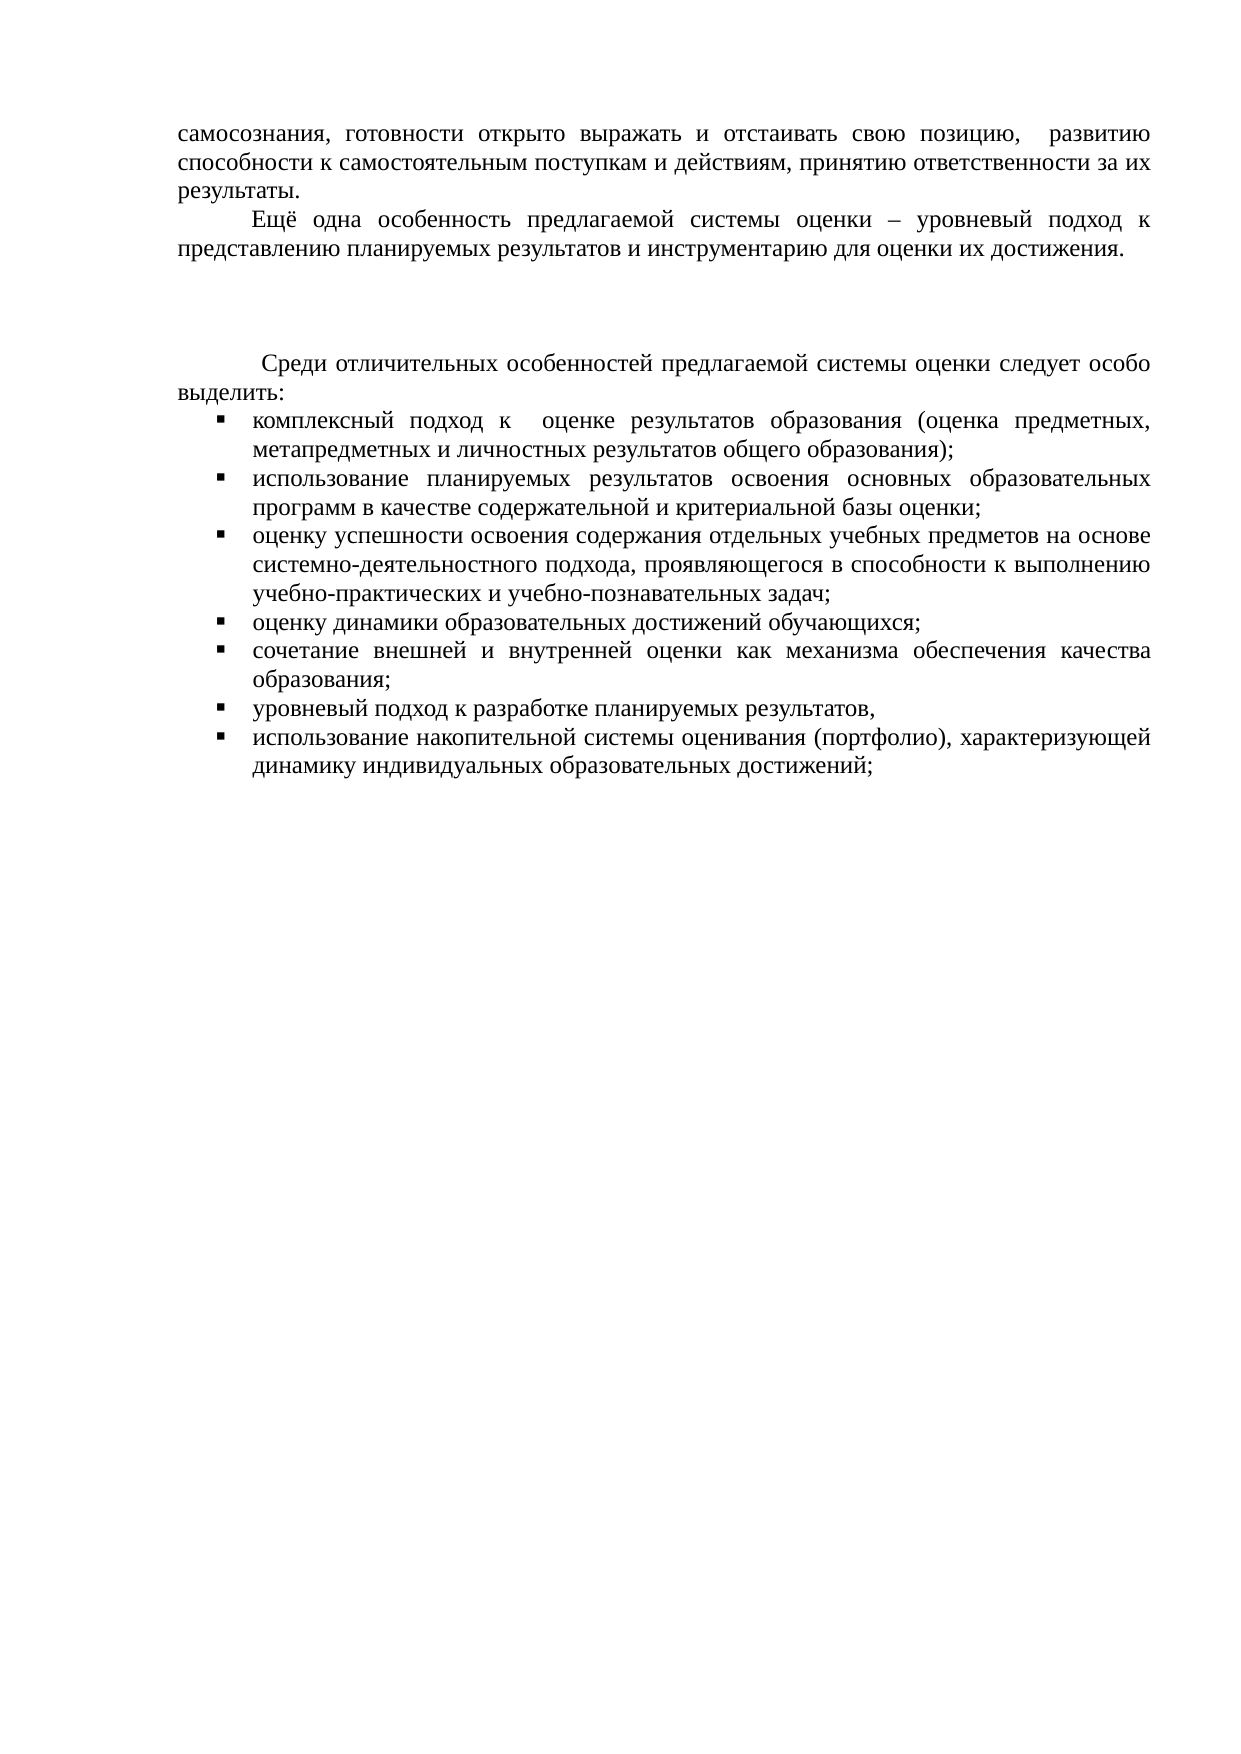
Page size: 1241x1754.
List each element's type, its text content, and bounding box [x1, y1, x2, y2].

text Ещё одна особенность предлагаемой системы оценки – уровневый подход к представлению планируемых результатов и инструментарию для оценки их достижения. [177, 204, 1152, 262]
text самосознания, готовности открыто выражать и отстаивать свою позицию, развитию способности к самостоятельным поступкам и действиям, принятию ответственности за их результаты. [177, 118, 1152, 204]
list комплексный подход к оценке результатов образования (оценка предметных, метапредметных и личностных результатов общего образования); [215, 406, 1152, 463]
list уровневый подход к разработке планируемых результатов, [215, 693, 1152, 722]
list оценку успешности освоения содержания отдельных учебных предметов на основе системно-деятельностного подхода, проявляющегося в способности к выполнению учебно-практических и учебно-познавательных задач; [215, 521, 1152, 607]
list использование планируемых результатов освоения основных образовательных программ в качестве содержательной и критериальной базы оценки; [215, 463, 1152, 521]
list оценку динамики образовательных достижений обучающихся; [215, 607, 1152, 636]
list использование накопительной системы оценивания (портфолио), характеризующей динамику индивидуальных образовательных достижений; [215, 722, 1152, 779]
list сочетание внешней и внутренней оценки как механизма обеспечения качества образования; [215, 636, 1152, 693]
text Среди отличительных особенностей предлагаемой системы оценки следует особо выделить: [177, 348, 1152, 406]
